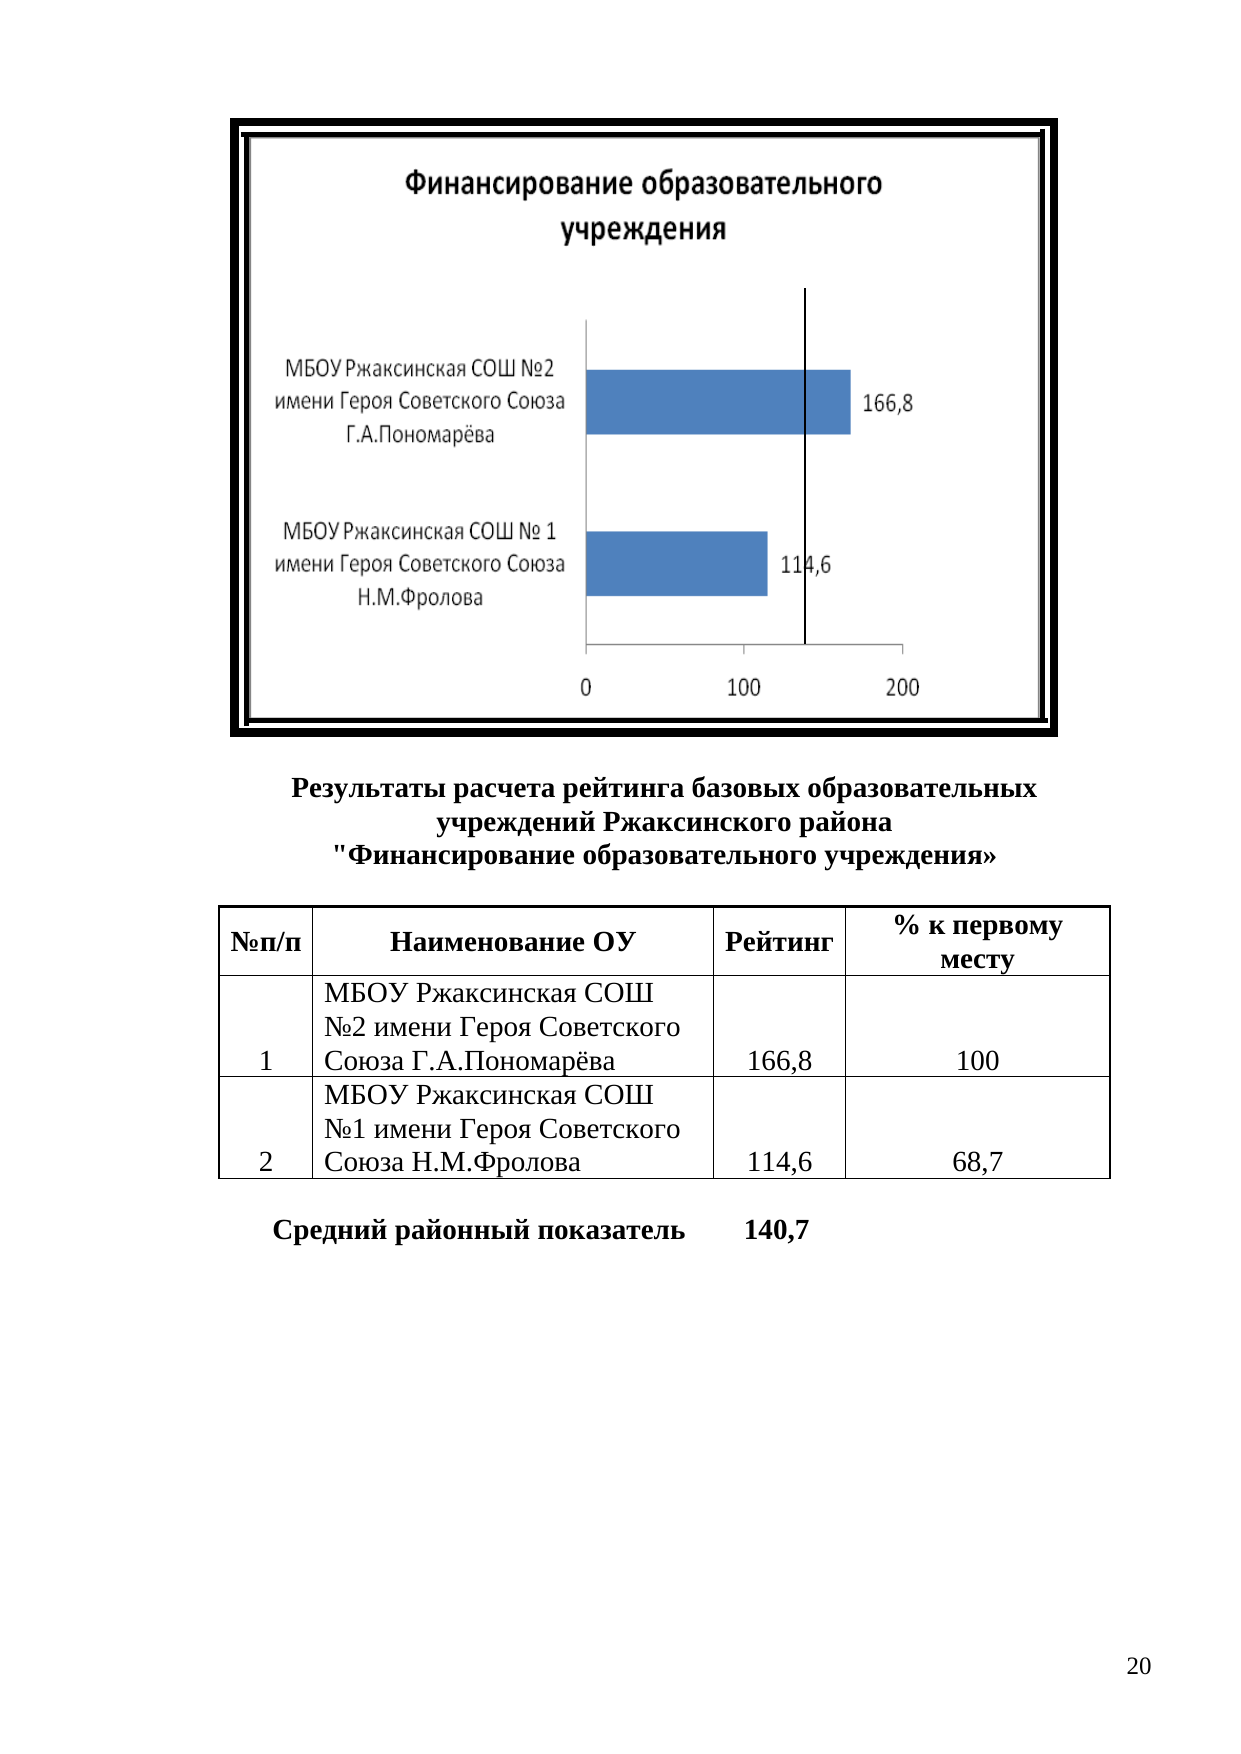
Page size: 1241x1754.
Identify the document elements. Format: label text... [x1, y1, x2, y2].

table_cell Наименование ОУ [313, 908, 713, 974]
table_cell 100 [846, 976, 1109, 1076]
table_cell [714, 871, 845, 905]
table_cell 68,7 [846, 1077, 1109, 1178]
text Средний районный показатель 140,7 [177, 1212, 1152, 1246]
table_cell №п/п [220, 908, 312, 974]
table_cell 1 [220, 976, 312, 1076]
table_cell 114,6 [714, 1077, 845, 1178]
picture [249, 137, 1040, 718]
table_cell 2 [220, 1077, 312, 1178]
table_cell 166,8 [714, 976, 845, 1076]
table_cell МБОУ Ржаксинская СОШ №2 имени Героя Советского Союза Г.А.Пономарёва [313, 976, 713, 1076]
table_cell МБОУ Ржаксинская СОШ №1 имени Героя Советского Союза Н.М.Фролова [313, 1077, 713, 1178]
table_cell [219, 871, 313, 905]
table_cell [845, 871, 1110, 905]
table_cell % к первому месту [846, 908, 1109, 974]
table_cell Рейтинг [714, 908, 845, 974]
table_header Результаты расчета рейтинга базовых образовательных учреждений Ржаксинского района "Финансирование образовательного учреждения» [219, 118, 1110, 871]
table_cell [313, 871, 714, 905]
